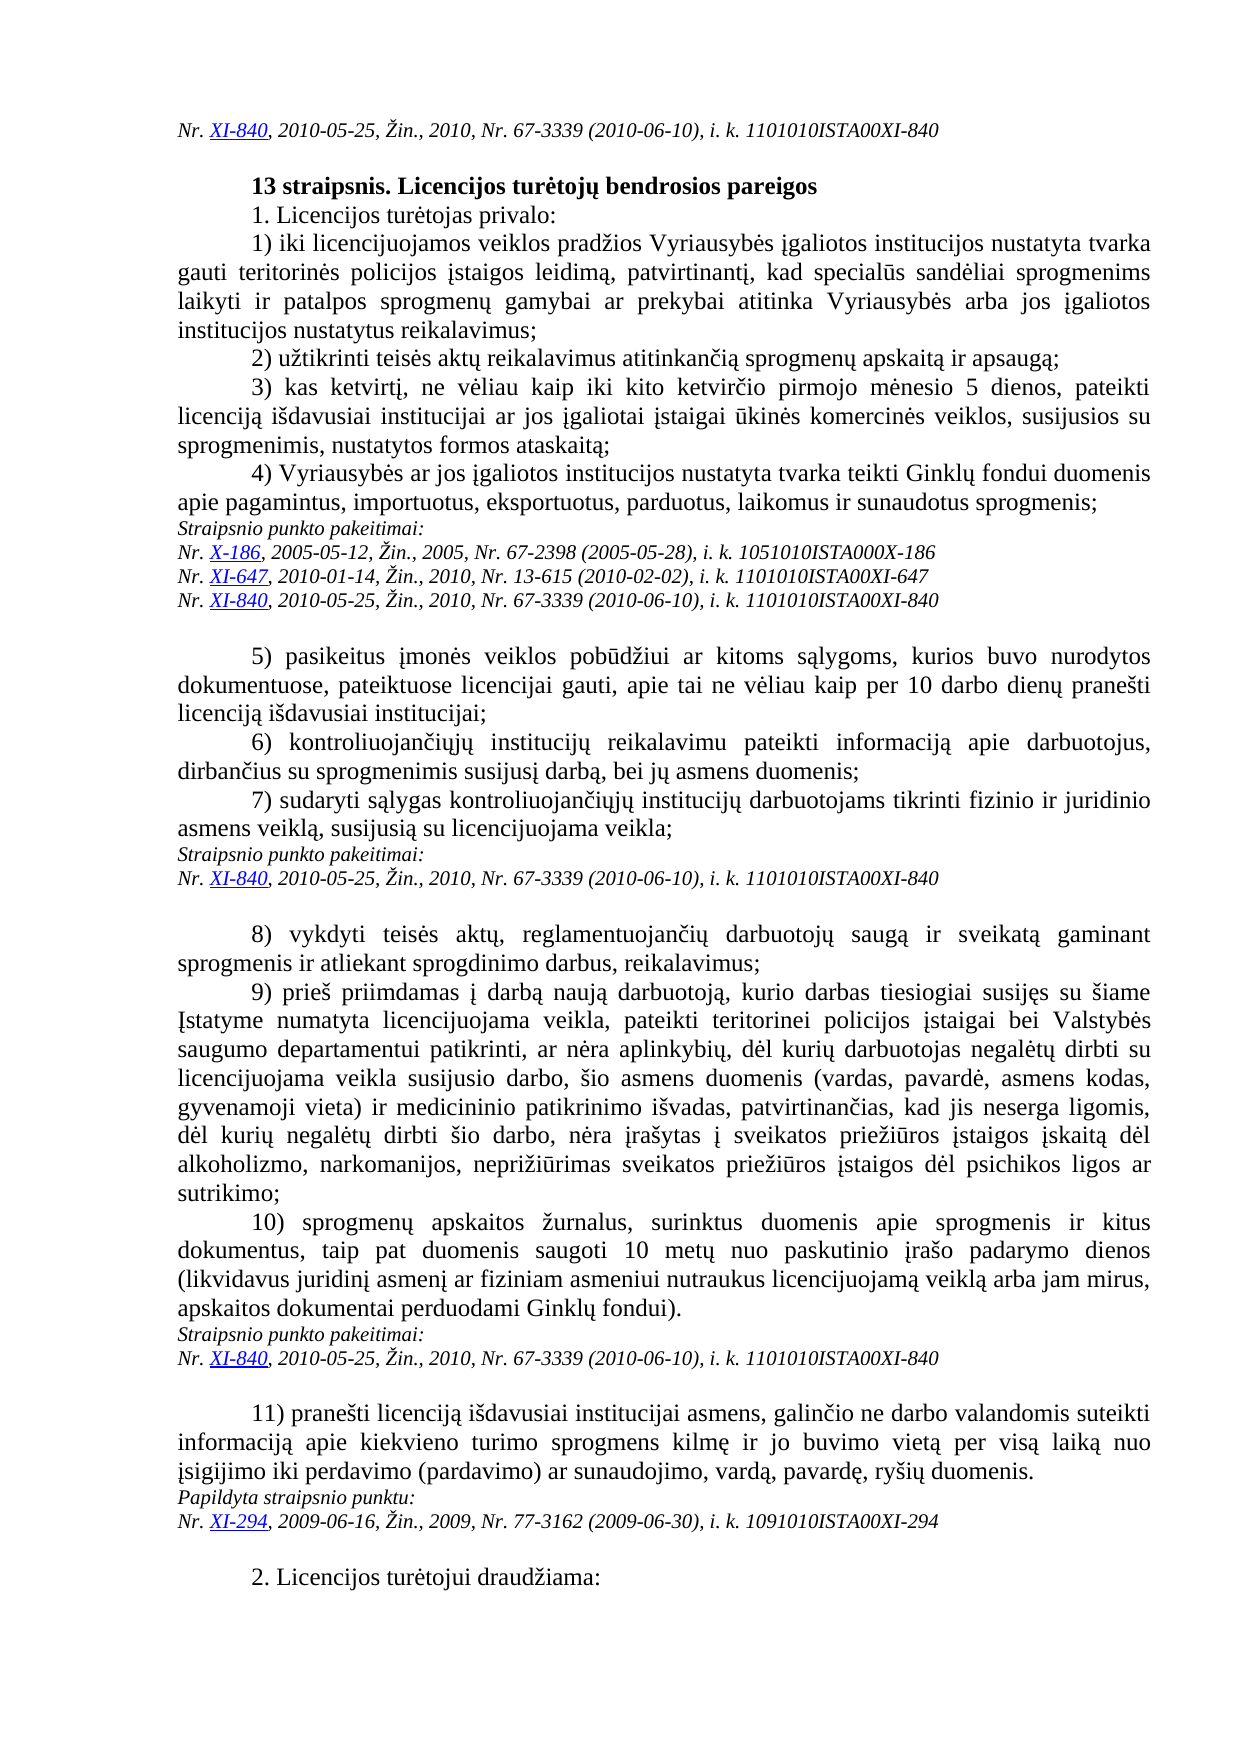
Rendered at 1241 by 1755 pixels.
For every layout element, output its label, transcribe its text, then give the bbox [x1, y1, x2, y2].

text Straipsnio punkto pakeitimai: [177, 842, 1152, 866]
text Nr. X-186, 2005-05-12, Žin., 2005, Nr. 67-2398 (2005-05-28), i. k. 1051010ISTA000X-186 [177, 540, 1152, 564]
text Nr. XI-294, 2009-06-16, Žin., 2009, Nr. 77-3162 (2009-06-30), i. k. 1091010ISTA00XI-294 [177, 1509, 1152, 1533]
text 5) pasikeitus įmonės veiklos pobūdžiui ar kitoms sąlygoms, kurios buvo nurodytos dokumentuose, pateiktuose licencijai gauti, apie tai ne vėliau kaip per 10 darbo dienų pranešti licenciją išdavusiai institucijai; [177, 641, 1152, 727]
text 9) prieš priimdamas į darbą naują darbuotoją, kurio darbas tiesiogiai susijęs su šiame Įstatyme numatyta licencijuojama veikla, pateikti teritorinei policijos įstaigai bei Valstybės saugumo departamentui patikrinti, ar nėra aplinkybių, dėl kurių darbuotojas negalėtų dirbti su licencijuojama veikla susijusio darbo, šio asmens duomenis (vardas, pavardė, asmens kodas, gyvenamoji vieta) ir medicininio patikrinimo išvadas, patvirtinančias, kad jis neserga ligomis, dėl kurių negalėtų dirbti šio darbo, nėra įrašytas į sveikatos priežiūros įstaigos įskaitą dėl alkoholizmo, narkomanijos, neprižiūrimas sveikatos priežiūros įstaigos dėl psichikos ligos ar sutrikimo; [177, 977, 1152, 1207]
text 11) pranešti licenciją išdavusiai institucijai asmens, galinčio ne darbo valandomis suteikti informaciją apie kiekvieno turimo sprogmens kilmę ir jo buvimo vietą per visą laiką nuo įsigijimo iki perdavimo (pardavimo) ar sunaudojimo, vardą, pavardę, ryšių duomenis. [177, 1398, 1152, 1485]
text 6) kontroliuojančiųjų institucijų reikalavimu pateikti informaciją apie darbuotojus, dirbančius su sprogmenimis susijusį darbą, bei jų asmens duomenis; [177, 727, 1152, 785]
text Nr. XI-840, 2010-05-25, Žin., 2010, Nr. 67-3339 (2010-06-10), i. k. 1101010ISTA00XI-840 [177, 1346, 1152, 1370]
text Straipsnio punkto pakeitimai: [177, 516, 1152, 540]
text Straipsnio punkto pakeitimai: [177, 1322, 1152, 1346]
text Nr. XI-647, 2010-01-14, Žin., 2010, Nr. 13-615 (2010-02-02), i. k. 1101010ISTA00XI-647 [177, 564, 1152, 588]
text Nr. XI-840, 2010-05-25, Žin., 2010, Nr. 67-3339 (2010-06-10), i. k. 1101010ISTA00XI-840 [177, 866, 1152, 890]
text 2. Licencijos turėtojui draudžiama: [177, 1562, 1152, 1590]
text 7) sudaryti sąlygas kontroliuojančiųjų institucijų darbuotojams tikrinti fizinio ir juridinio asmens veiklą, susijusią su licencijuojama veikla; [177, 785, 1152, 842]
text Nr. XI-840, 2010-05-25, Žin., 2010, Nr. 67-3339 (2010-06-10), i. k. 1101010ISTA00XI-840 [177, 118, 1152, 142]
text Nr. XI-840, 2010-05-25, Žin., 2010, Nr. 67-3339 (2010-06-10), i. k. 1101010ISTA00XI-840 [177, 588, 1152, 612]
text Papildyta straipsnio punktu: [177, 1485, 1152, 1509]
text 3) kas ketvirtį, ne vėliau kaip iki kito ketvirčio pirmojo mėnesio 5 dienos, pateikti licenciją išdavusiai institucijai ar jos įgaliotai įstaigai ūkinės komercinės veiklos, susijusios su sprogmenimis, nustatytos formos ataskaitą; [177, 372, 1152, 458]
text 8) vykdyti teisės aktų, reglamentuojančių darbuotojų saugą ir sveikatą gaminant sprogmenis ir atliekant sprogdinimo darbus, reikalavimus; [177, 919, 1152, 977]
text 4) Vyriausybės ar jos įgaliotos institucijos nustatyta tvarka teikti Ginklų fondui duomenis apie pagamintus, importuotus, eksportuotus, parduotus, laikomus ir sunaudotus sprogmenis; [177, 458, 1152, 516]
text 2) užtikrinti teisės aktų reikalavimus atitinkančią sprogmenų apskaitą ir apsaugą; [177, 343, 1152, 372]
text 1) iki licencijuojamos veiklos pradžios Vyriausybės įgaliotos institucijos nustatyta tvarka gauti teritorinės policijos įstaigos leidimą, patvirtinantį, kad specialūs sandėliai sprogmenims laikyti ir patalpos sprogmenų gamybai ar prekybai atitinka Vyriausybės arba jos įgaliotos institucijos nustatytus reikalavimus; [177, 228, 1152, 343]
text 10) sprogmenų apskaitos žurnalus, surinktus duomenis apie sprogmenis ir kitus dokumentus, taip pat duomenis saugoti 10 metų nuo paskutinio įrašo padarymo dienos (likvidavus juridinį asmenį ar fiziniam asmeniui nutraukus licencijuojamą veiklą arba jam mirus, apskaitos dokumentai perduodami Ginklų fondui). [177, 1207, 1152, 1322]
text 1. Licencijos turėtojas privalo: [177, 200, 1152, 228]
text 13 straipsnis. Licencijos turėtojų bendrosios pareigos [177, 171, 1152, 200]
